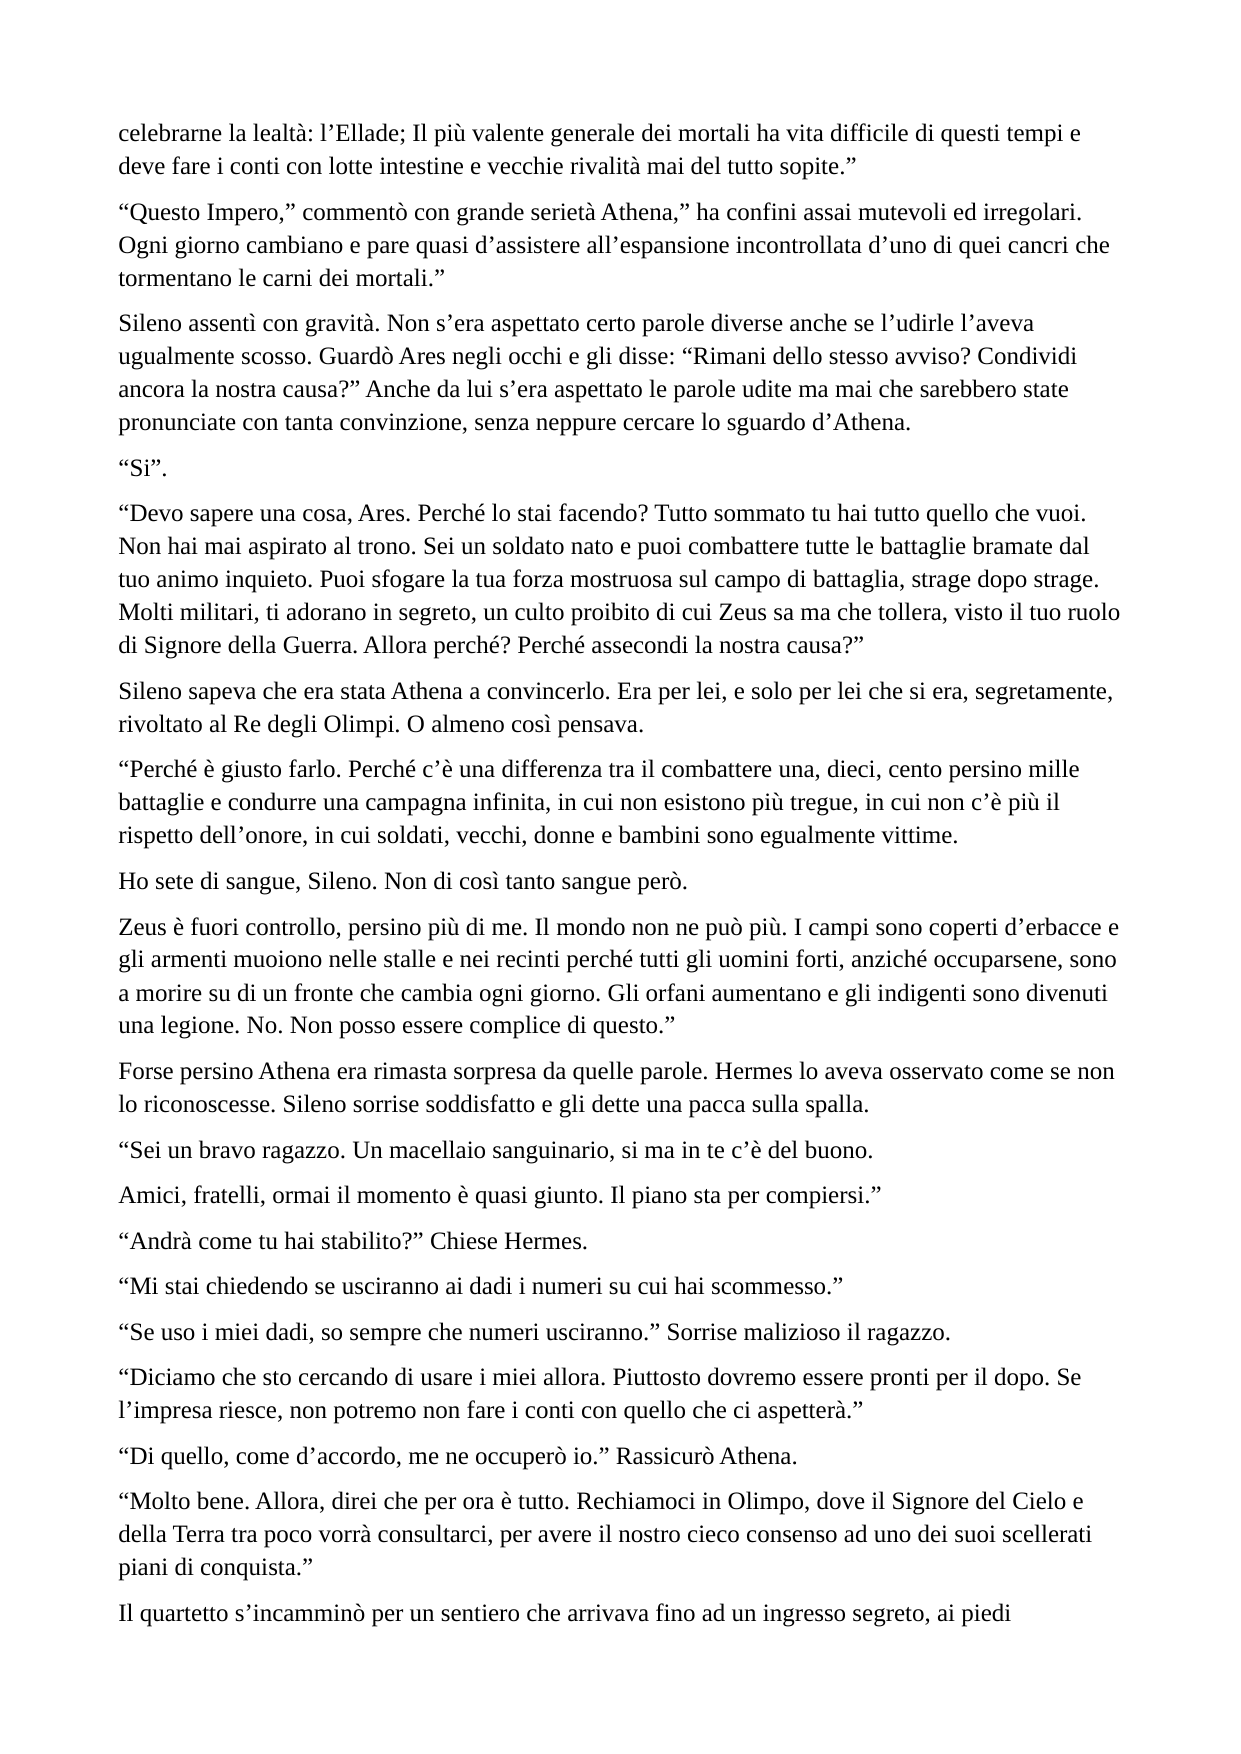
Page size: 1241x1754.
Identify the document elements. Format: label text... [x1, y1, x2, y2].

text Zeus è fuori controllo, persino più di me. Il mondo non ne può più. I campi sono coperti d’erbacce e gli armenti muoiono nelle stalle e nei recinti perché tutti gli uomini forti, anziché occuparsene, sono a morire su di un fronte che cambia ogni giorno. Gli orfani aumentano e gli indigenti sono divenuti una legione. No. Non posso essere complice di questo.” [118, 912, 1122, 1039]
text Amici, fratelli, ormai il momento è quasi giunto. Il piano sta per compiersi.” [118, 1180, 1122, 1209]
text celebrarne la lealtà: l’Ellade; Il più valente generale dei mortali ha vita difficile di questi tempi e deve fare i conti con lotte intestine e vecchie rivalità mai del tutto sopite.” [118, 118, 1122, 180]
text “Andrà come tu hai stabilito?” Chiese Hermes. [118, 1226, 1122, 1254]
text “Diciamo che sto cercando di usare i miei allora. Piuttosto dovremo essere pronti per il dopo. Se l’impresa riesce, non potremo non fare i conti con quello che ci aspetterà.” [118, 1362, 1122, 1424]
text Sileno assentì con gravità. Non s’era aspettato certo parole diverse anche se l’udirle l’aveva ugualmente scosso. Guardò Ares negli occhi e gli disse: “Rimani dello stesso avviso? Condividi ancora la nostra causa?” Anche da lui s’era aspettato le parole udite ma mai che sarebbero state pronunciate con tanta convinzione, senza neppure cercare lo sguardo d’Athena. [118, 308, 1122, 436]
text Forse persino Athena era rimasta sorpresa da quelle parole. Hermes lo aveva osservato come se non lo riconoscesse. Sileno sorrise soddisfatto e gli dette una pacca sulla spalla. [118, 1056, 1122, 1118]
text “Se uso i miei dadi, so sempre che numeri usciranno.” Sorrise malizioso il ragazzo. [118, 1317, 1122, 1346]
text “Devo sapere una cosa, Ares. Perché lo stai facendo? Tutto sommato tu hai tutto quello che vuoi. Non hai mai aspirato al trono. Sei un soldato nato e puoi combattere tutte le battaglie bramate dal tuo animo inquieto. Puoi sfogare la tua forza mostruosa sul campo di battaglia, strage dopo strage. Molti militari, ti adorano in segreto, un culto proibito di cui Zeus sa ma che tollera, visto il tuo ruolo di Signore della Guerra. Allora perché? Perché assecondi la nostra causa?” [118, 498, 1122, 659]
text “Si”. [118, 453, 1122, 482]
text “Sei un bravo ragazzo. Un macellaio sanguinario, si ma in te c’è del buono. [118, 1135, 1122, 1163]
text Ho sete di sangue, Sileno. Non di così tanto sangue però. [118, 866, 1122, 895]
text Il quartetto s’incamminò per un sentiero che arrivava fino ad un ingresso segreto, ai piedi [118, 1598, 1122, 1627]
text Sileno sapeva che era stata Athena a convincerlo. Era per lei, e solo per lei che si era, segretamente, rivoltato al Re degli Olimpi. O almeno così pensava. [118, 676, 1122, 738]
text “Molto bene. Allora, direi che per ora è tutto. Rechiamoci in Olimpo, dove il Signore del Cielo e della Terra tra poco vorrà consultarci, per avere il nostro cieco consenso ad uno dei suoi scellerati piani di conquista.” [118, 1486, 1122, 1581]
text “Perché è giusto farlo. Perché c’è una differenza tra il combattere una, dieci, cento persino mille battaglie e condurre una campagna infinita, in cui non esistono più tregue, in cui non c’è più il rispetto dell’onore, in cui soldati, vecchi, donne e bambini sono egualmente vittime. [118, 754, 1122, 849]
text “Di quello, come d’accordo, me ne occuperò io.” Rassicurò Athena. [118, 1441, 1122, 1469]
text “Mi stai chiedendo se usciranno ai dadi i numeri su cui hai scommesso.” [118, 1271, 1122, 1300]
text “Questo Impero,” commentò con grande serietà Athena,” ha confini assai mutevoli ed irregolari. Ogni giorno cambiano e pare quasi d’assistere all’espansione incontrollata d’uno di quei cancri che tormentano le carni dei mortali.” [118, 197, 1122, 291]
